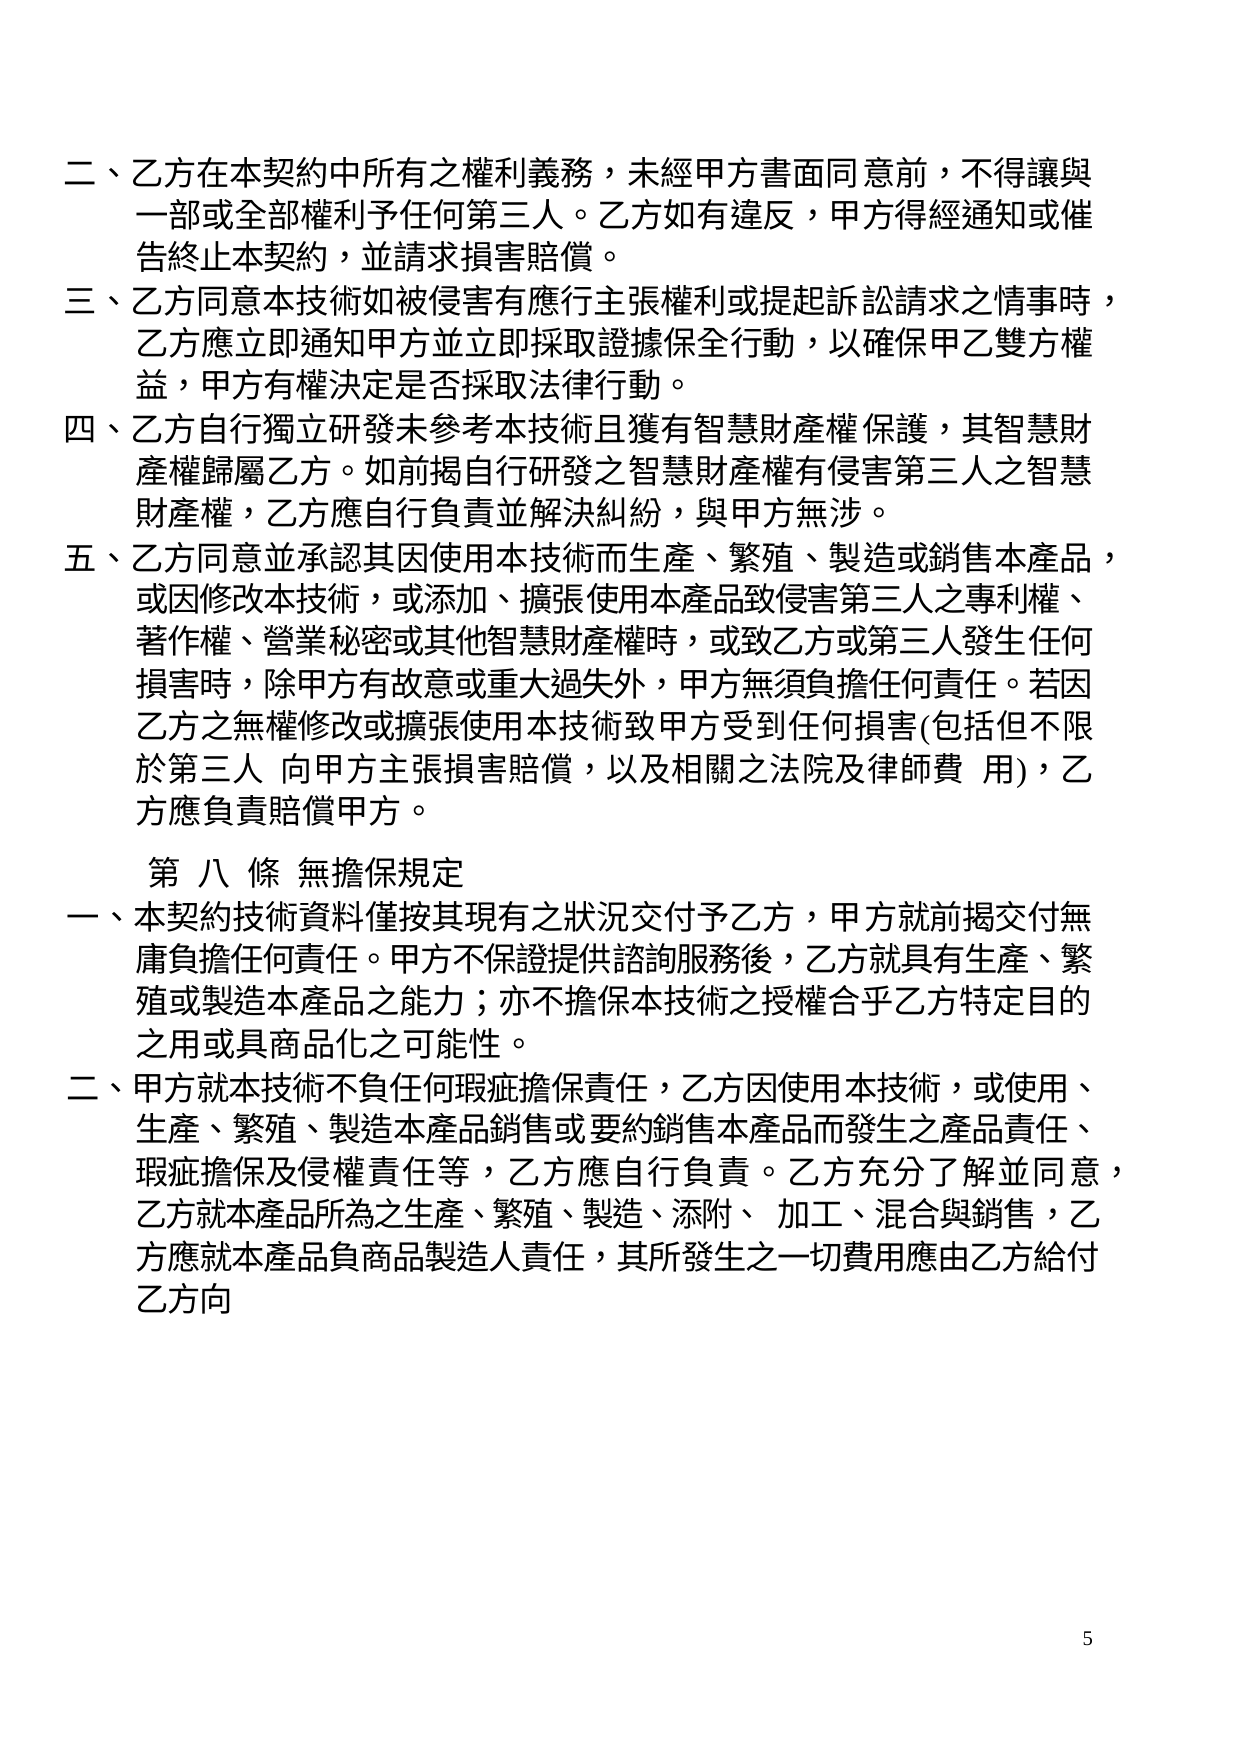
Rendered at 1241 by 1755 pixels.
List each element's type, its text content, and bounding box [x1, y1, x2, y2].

text 二、甲方就本技術不負任何瑕疵擔保責任，乙方因使用本技術，或使用、生產、繁殖、製造本產品銷售或要約銷售本產品而發生之產品責任、瑕疵擔保及侵權責任等，乙方應自行負責。乙方充分了解並同意，乙方就本產品所為之生產、繁殖、製造、添附、 加工、混合與銷售，乙方應就本產品負商品製造人責任，其所發生之一切費用應由乙方給付，乙方向 [67, 1066, 1102, 1321]
text 二、乙方在本契約中所有之權利義務，未經甲方書面同意前，不得讓與一部或全部權利予任何第三人。乙方如有違反，甲方得經通知或催告終止本契約，並請求損害賠償。 [64, 152, 1093, 279]
text 三、乙方同意本技術如被侵害有應行主張權利或提起訴訟請求之情事時，乙方應立即通知甲方並立即採取證據保全行動，以確保甲乙雙方權益，甲方有權決定是否採取法律行動。 [64, 280, 1093, 407]
text 四、乙方自行獨立研發未參考本技術且獲有智慧財產權保護，其智慧財產權歸屬乙方。如前揭自行研發之智慧財產權有侵害第三人之智慧財產權，乙方應自行負責並解決糾紛，與甲方無涉。 [64, 408, 1093, 535]
text 第 八 條 無擔保規定 [148, 850, 1113, 894]
text 五、乙方同意並承認其因使用本技術而生產、繁殖、製造或銷售本產品，或因修改本技術，或添加、擴張使用本產品致侵害第三人之專利權、著作權、營業秘密或其他智慧財產權時，或致乙方或第三人發生任何損害時，除甲方有故意或重大過失外，甲方無須負擔任何責任。若因乙方之無權修改或擴張使用本技術致甲方受到任何損害(包括但不限於第三人 向甲方主張損害賠償，以及相關之法院及律師費 用)，乙方應負責賠償甲方。 [64, 536, 1094, 833]
text 一、本契約技術資料僅按其現有之狀況交付予乙方，甲方就前揭交付無庸負擔任何責任。甲方不保證提供諮詢服務後，乙方就具有生產、繁殖或製造本產品之能力；亦不擔保本技術之授權合乎乙方特定目的之用或具商品化之可能性。 [67, 896, 1093, 1066]
